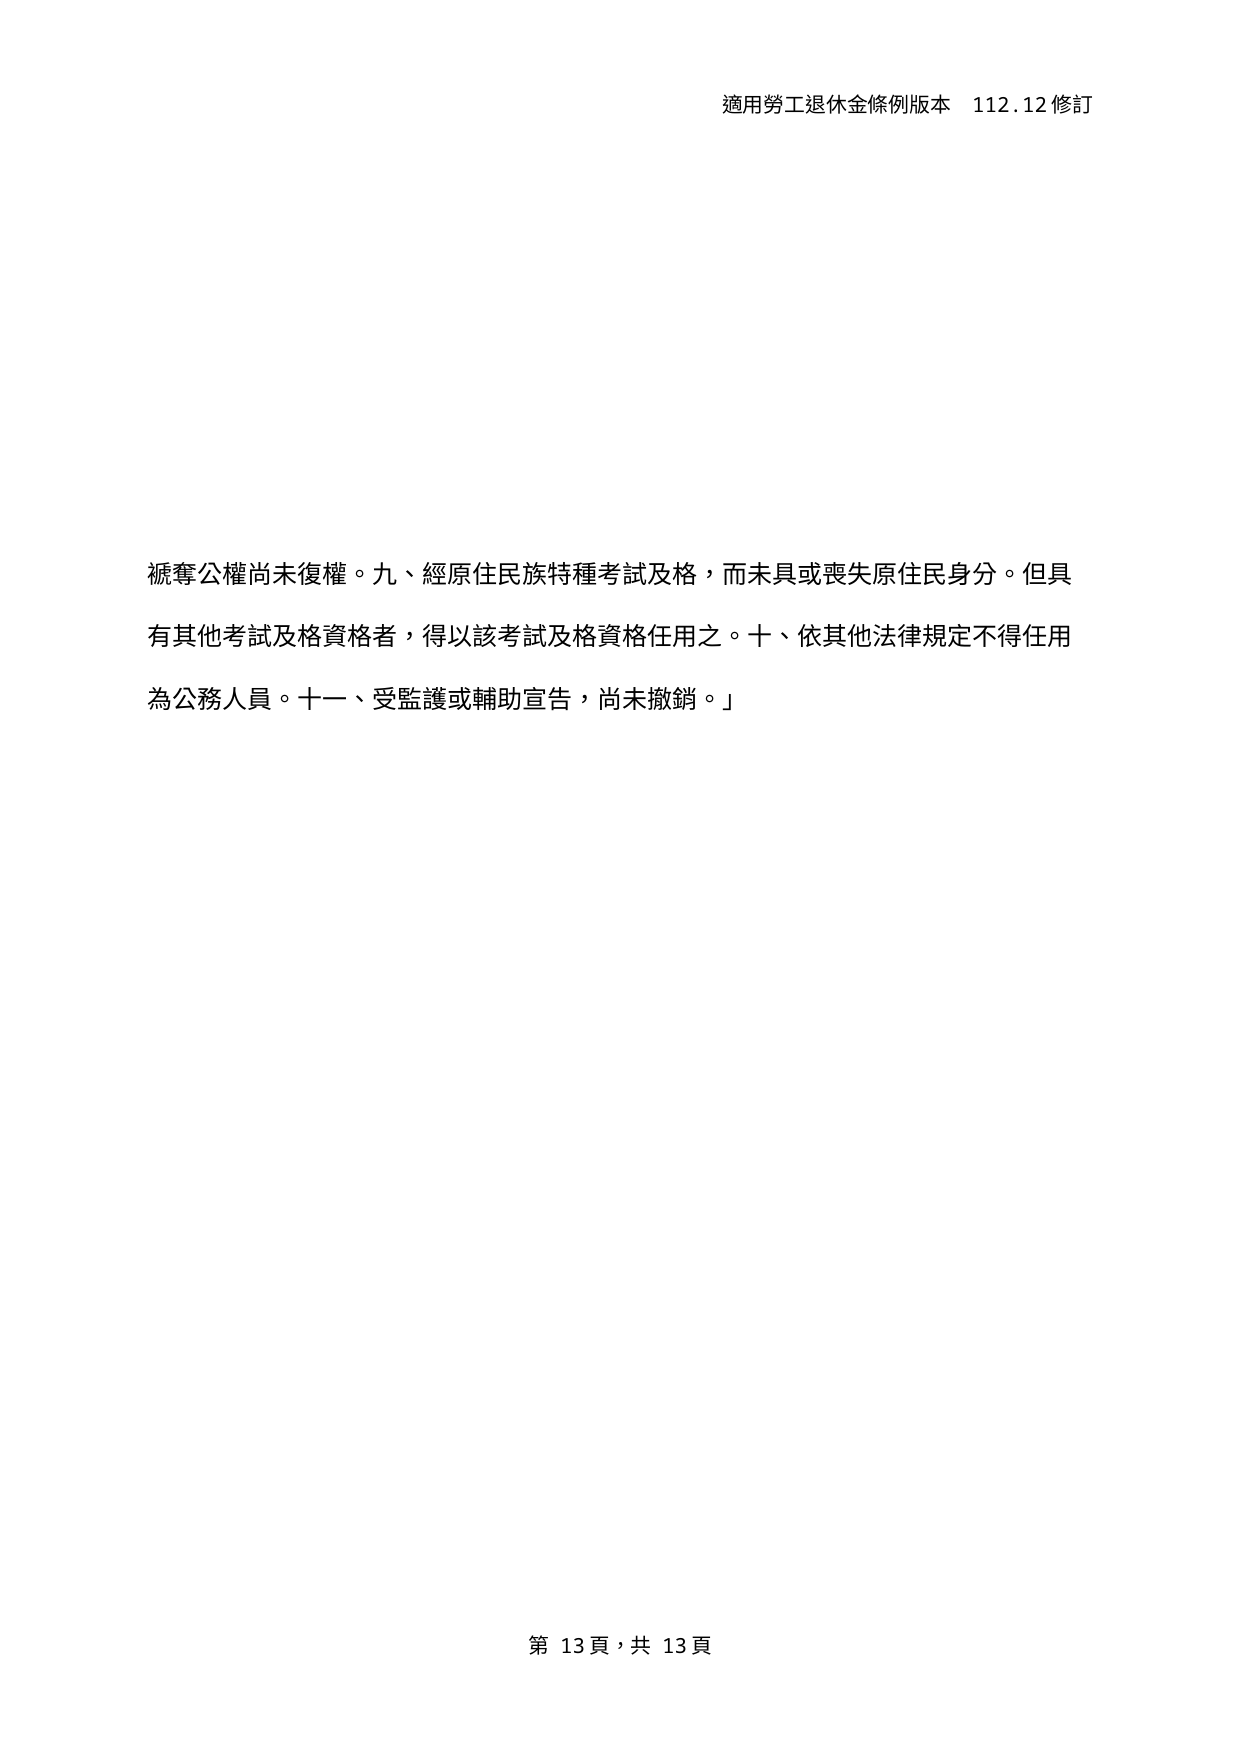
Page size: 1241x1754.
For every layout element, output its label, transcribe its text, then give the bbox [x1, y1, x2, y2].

text 褫奪公權尚未復權。九、經原住民族特種考試及格，而未具或喪失原住民身分。但具有其他考試及格資格者，得以該考試及格資格任用之。十、依其他法律規定不得任用為公務人員。十一、受監護或輔助宣告，尚未撤銷。」 [148, 531, 1092, 718]
